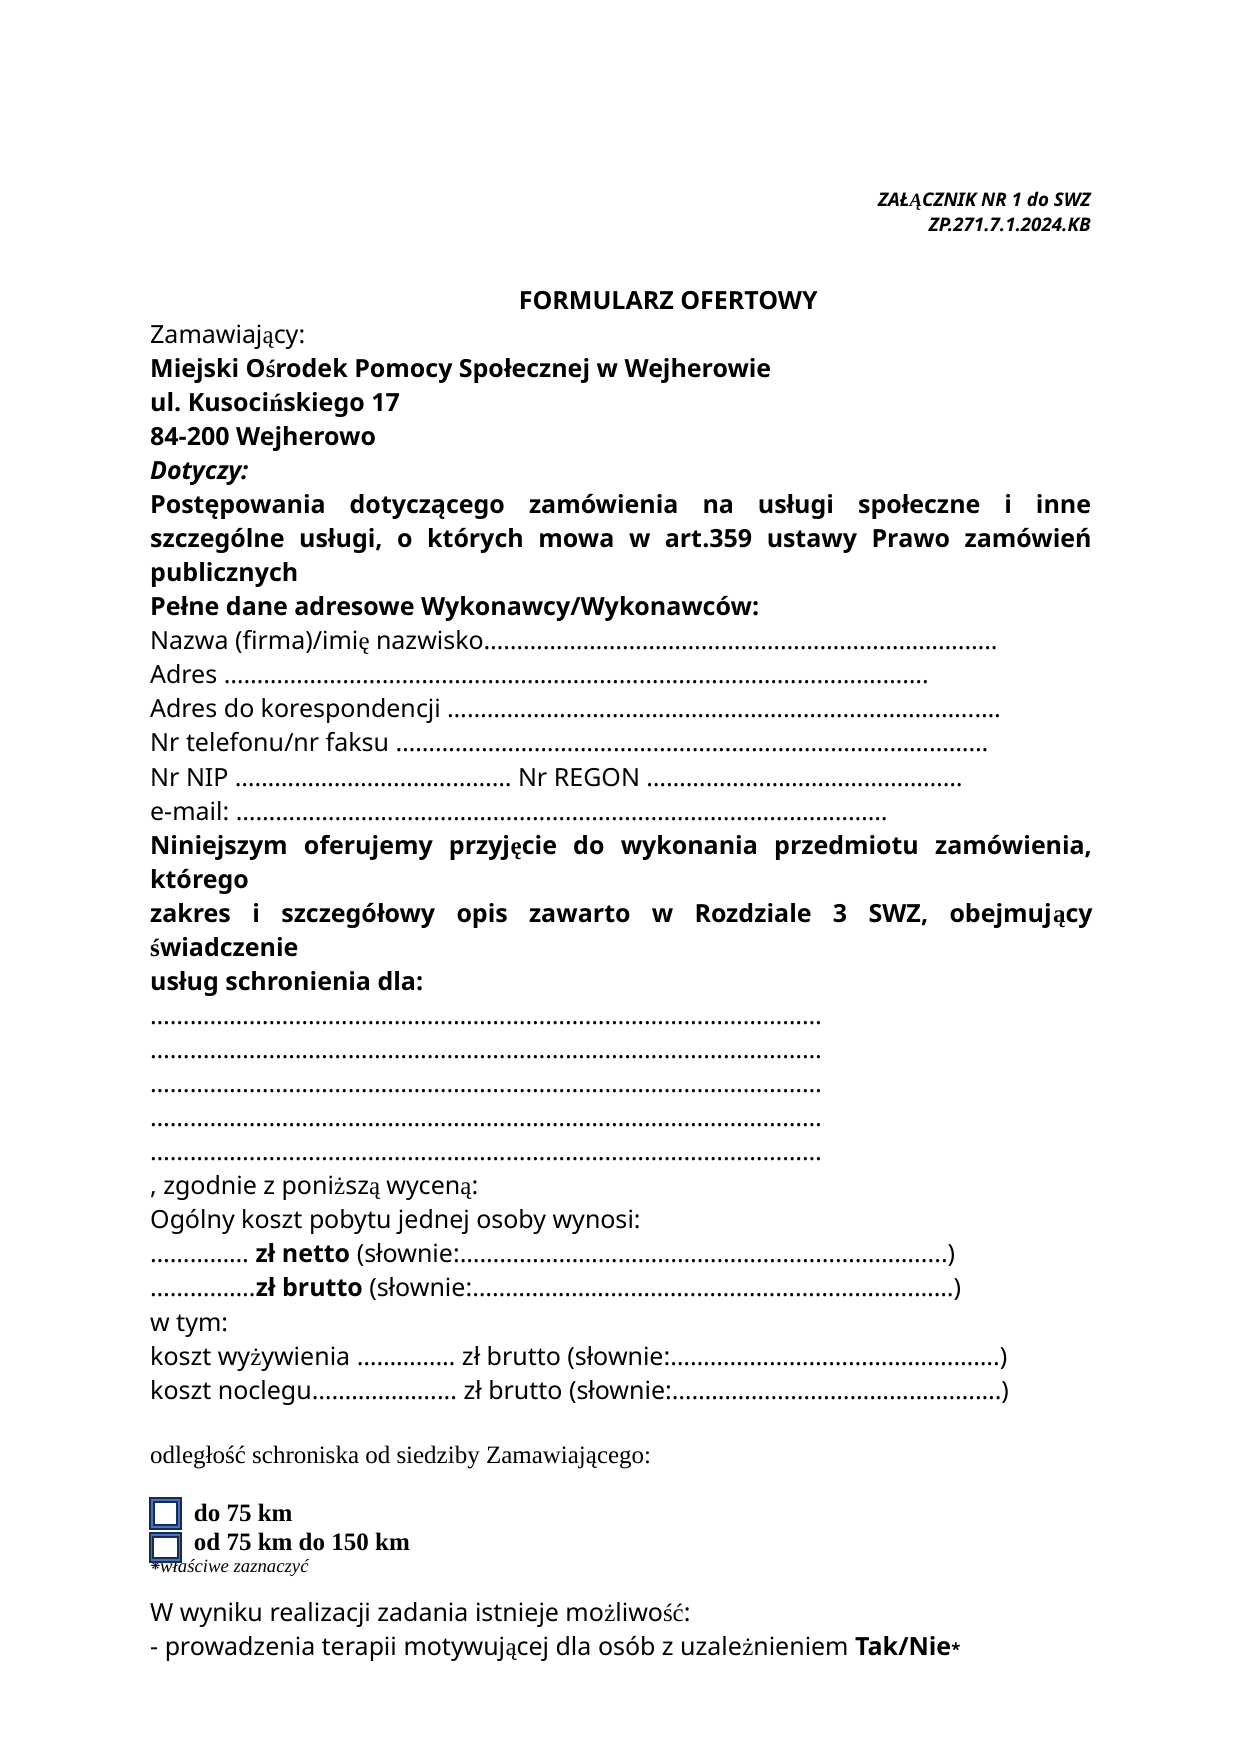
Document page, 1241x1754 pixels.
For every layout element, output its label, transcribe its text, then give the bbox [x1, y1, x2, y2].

text Adres do korespondencji ……………………………………………………………………..…. [150, 691, 1092, 725]
text Miejski Ośrodek Pomocy Społecznej w Wejherowie [150, 350, 1092, 384]
text ………………………………………………………………………………………… [150, 1100, 1092, 1134]
text Pełne dane adresowe Wykonawcy/Wykonawców: [150, 589, 1092, 623]
text Postępowania dotyczącego zamówienia na usługi społeczne i inne szczególne usługi, o których mowa w art.359 ustawy Prawo zamówień publicznych [150, 487, 1092, 589]
text FORMULARZ OFERTOWY [445, 282, 1092, 316]
text Nazwa (firma)/imię nazwisko……………………………………………………………….….. [150, 623, 1092, 657]
text odległość schroniska od siedziby Zamawiającego: [150, 1440, 1092, 1469]
text Zamawiający: [150, 316, 1092, 350]
text ………………………………………………………………………………………… [150, 1032, 1092, 1066]
text Niniejszym oferujemy przyjęcie do wykonania przedmiotu zamówienia, którego [150, 827, 1092, 895]
text Adres ……………………………………………………………………………………….……. [150, 657, 1092, 691]
text Nr telefonu/nr faksu ……………………………………………………………………………… [150, 725, 1092, 759]
text 84-200 Wejherowo [150, 418, 1092, 453]
text usług schronienia dla: [150, 963, 1092, 998]
text do 75 km [182, 1498, 1092, 1527]
text ………………………………………………………………………………………… [150, 1134, 1092, 1168]
text Ogólny koszt pobytu jednej osoby wynosi: [150, 1202, 1092, 1236]
text ⁕właściwe zaznaczyć [150, 1555, 1092, 1577]
text zakres i szczegółowy opis zawarto w Rozdziale 3 SWZ, obejmujący świadczenie [150, 895, 1092, 963]
text w tym: [150, 1304, 1092, 1338]
text [155, 1503, 176, 1524]
text ………………………………………………………………………………………… [150, 1066, 1092, 1100]
text Dotyczy: [150, 453, 1092, 487]
text od 75 km do 150 km [150, 1527, 1092, 1555]
text koszt noclegu……………….... zł brutto (słownie:……………………………………….….) [150, 1372, 1092, 1406]
text …………… zł netto (słownie:…………………………………………………………….....) [150, 1236, 1092, 1270]
text W wyniku realizacji zadania istnieje możliwość: [150, 1594, 1092, 1628]
text ………………………………………………………………………………………… [150, 998, 1092, 1032]
text , zgodnie z poniższą wyceną: [150, 1168, 1092, 1202]
text - prowadzenia terapii motywującej dla osób z uzależnieniem Tak/Nie* [150, 1628, 1092, 1663]
text Nr NIP …………………………………… Nr REGON ………………………………………… [150, 759, 1092, 793]
text e-mail: ……………………………………………………………………………………… [150, 793, 1092, 827]
text …………….zł brutto (słownie:…………………………….…………………………...……) [150, 1270, 1092, 1304]
text koszt wyżywienia …………… zł brutto (słownie:…………………………………….…….) [150, 1338, 1092, 1372]
text ZAŁĄCZNIK NR 1 do SWZ [150, 186, 1092, 211]
text ZP.271.7.1.2024.KB [150, 211, 1092, 237]
text ul. Kusocińskiego 17 [150, 384, 1092, 418]
